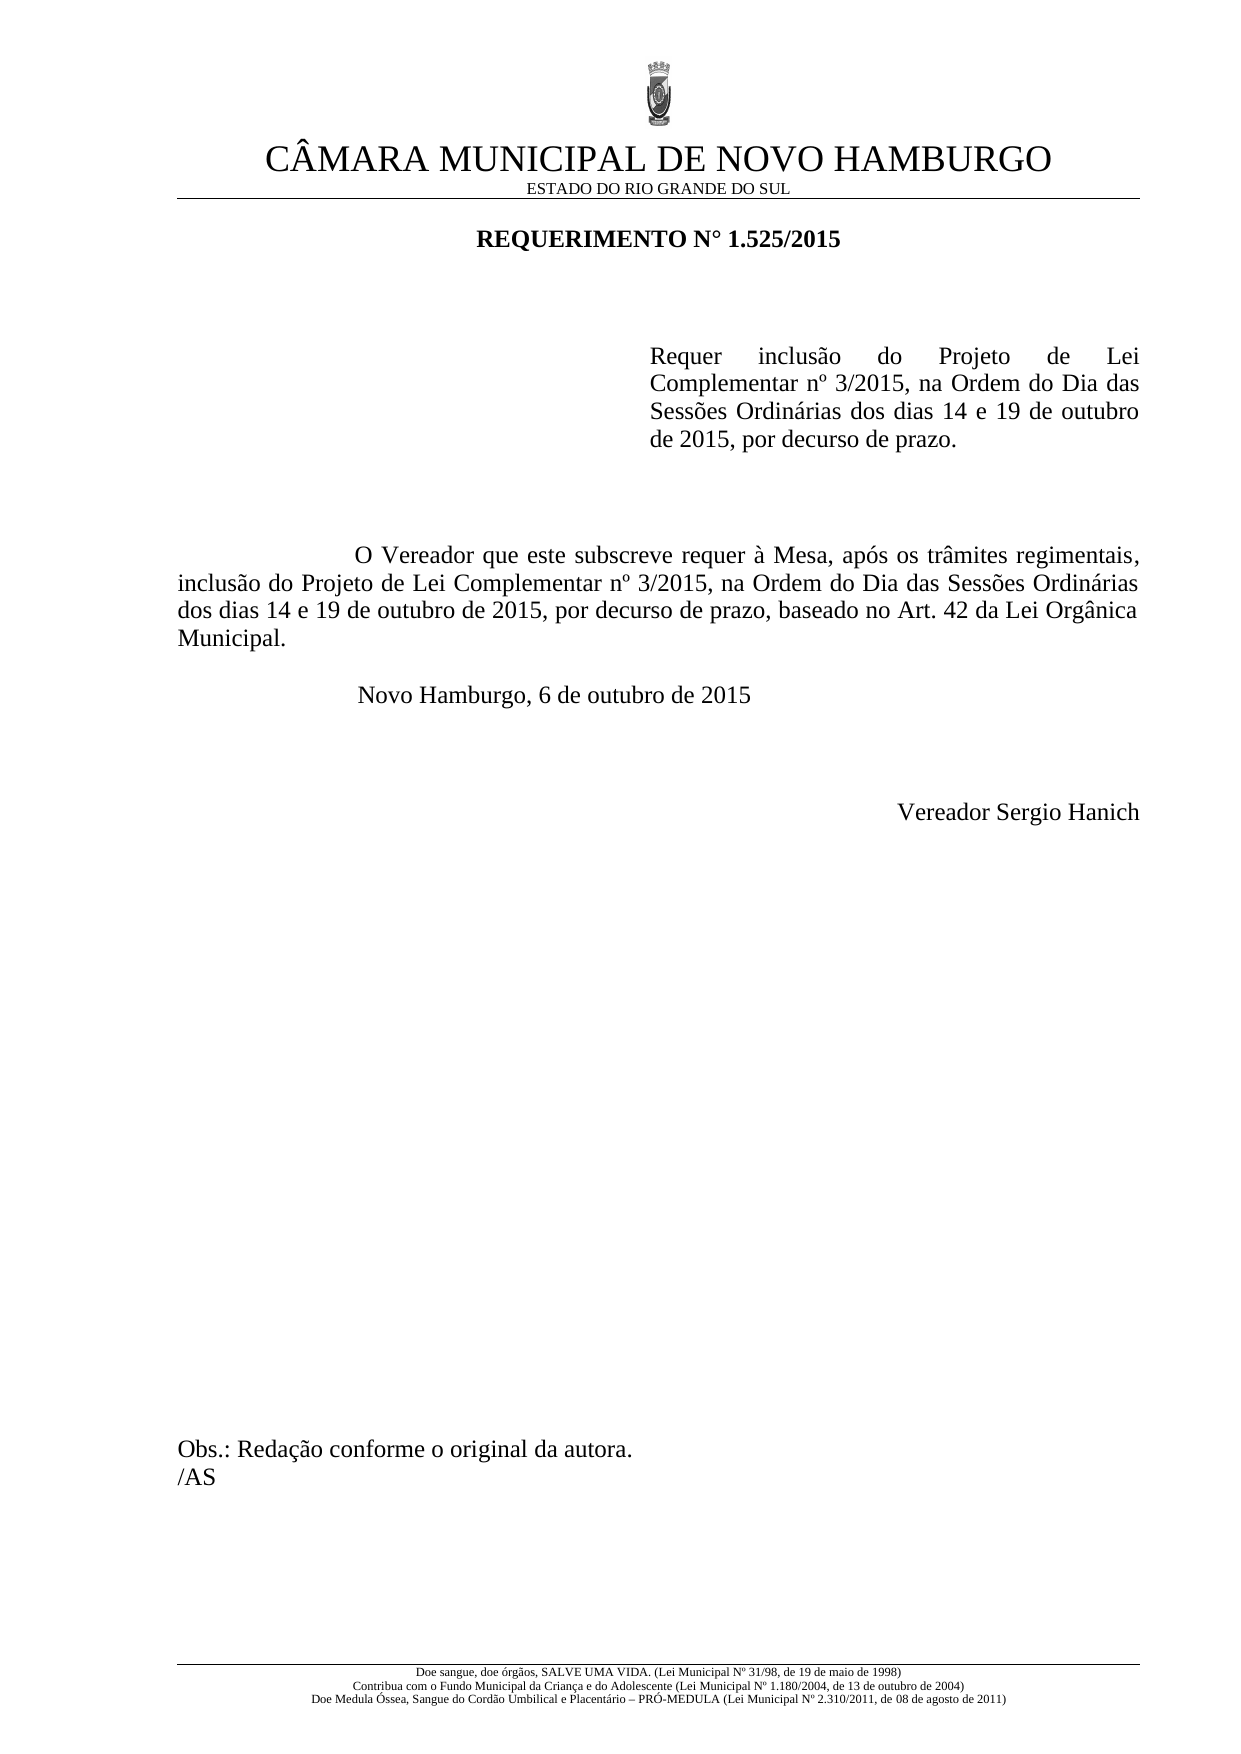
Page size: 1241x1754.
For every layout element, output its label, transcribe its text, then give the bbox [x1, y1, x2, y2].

text Obs.: Redação conforme o original da autora. [177, 1435, 1140, 1463]
text Vereador Sergio Hanich [177, 798, 1140, 825]
text Novo Hamburgo, 6 de outubro de 2015 [177, 681, 1140, 709]
text Requer inclusão do Projeto de Lei Complementar nº 3/2015, na Ordem do Dia das Sessões Ordinárias dos dias 14 e 19 de outubro de 2015, por decurso de prazo. [649, 342, 1140, 453]
text O Vereador que este subscreve requer à Mesa, após os trâmites regimentais, inclusão do Projeto de Lei Complementar nº 3/2015, na Ordem do Dia das Sessões Ordinárias dos dias 14 e 19 de outubro de 2015, por decurso de prazo, baseado no Art. 42 da Lei Orgânica Municipal. [177, 541, 1140, 652]
text /AS [177, 1463, 1140, 1490]
title REQUERIMENTO N° 1.525/2015 [177, 226, 1140, 253]
